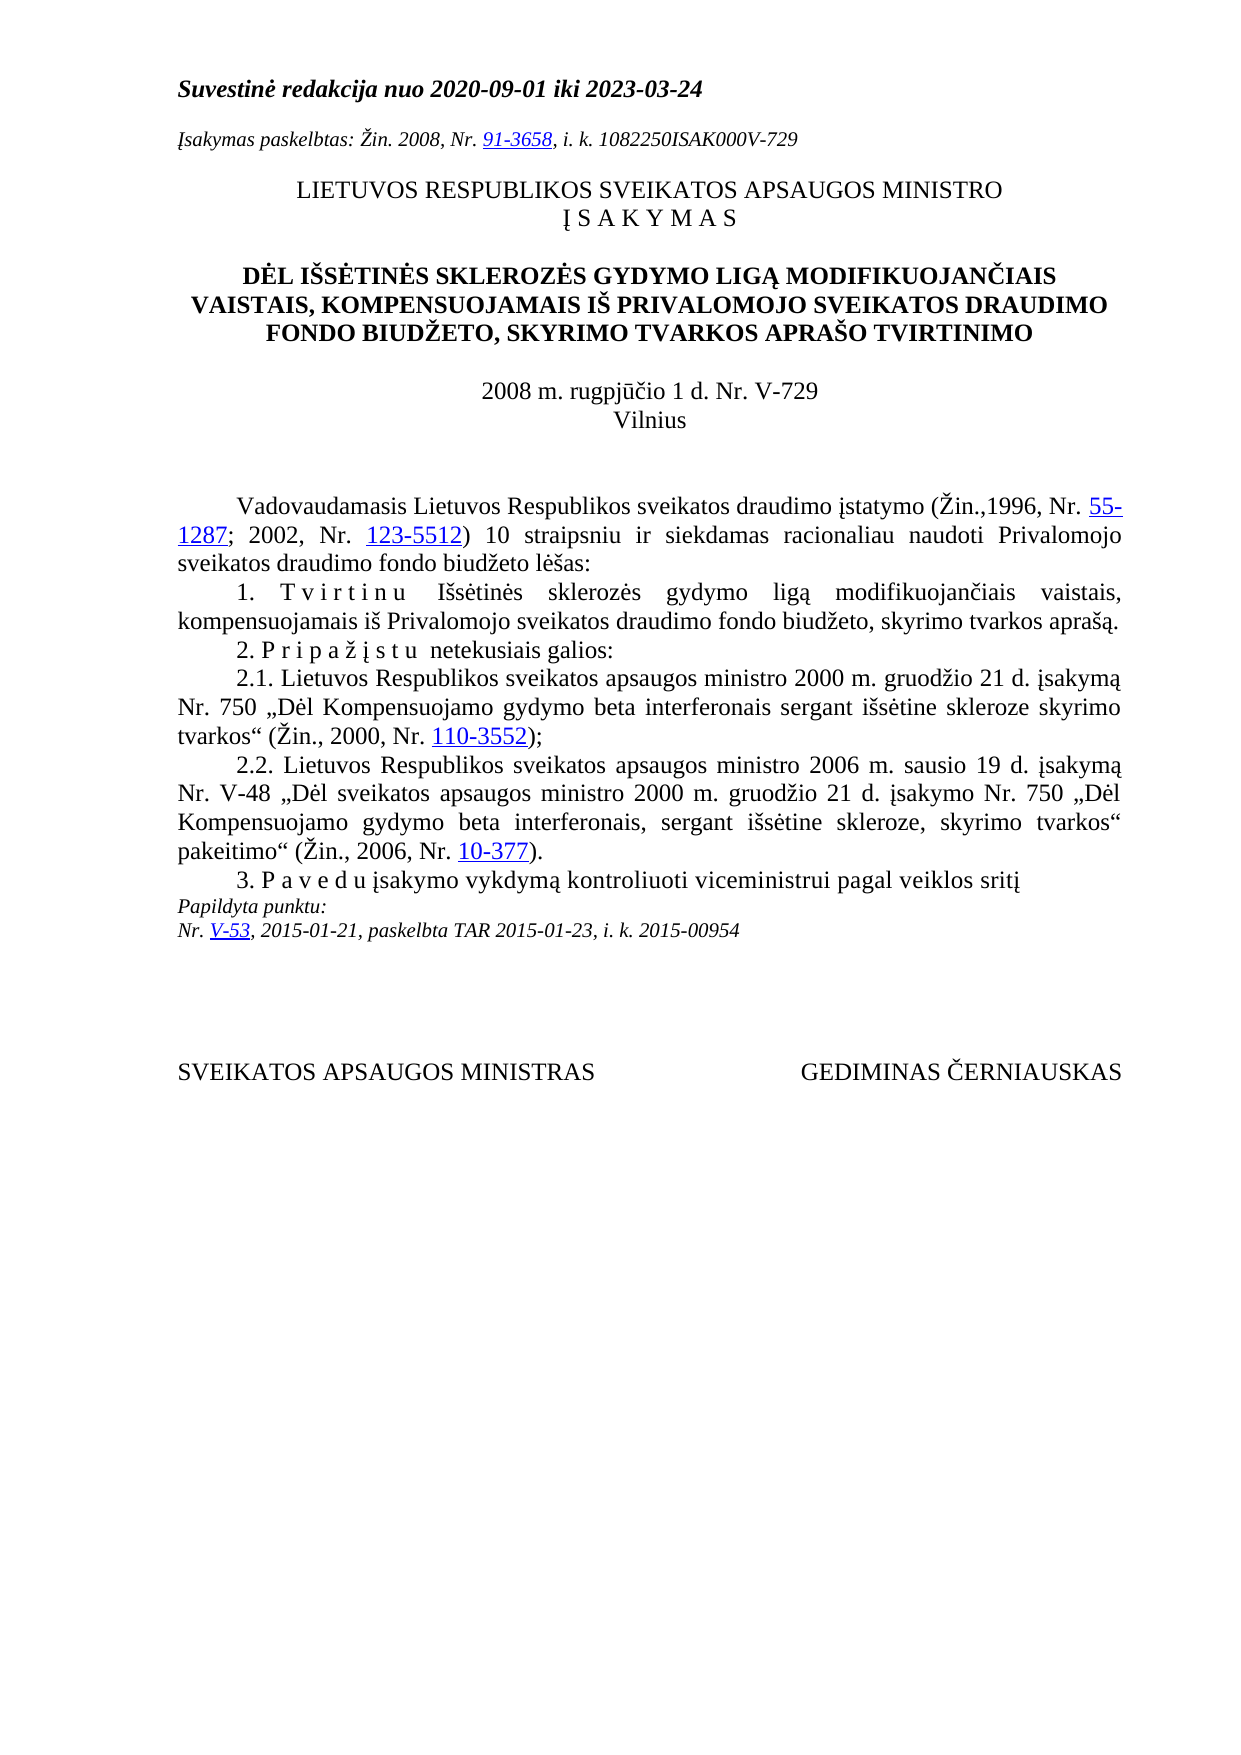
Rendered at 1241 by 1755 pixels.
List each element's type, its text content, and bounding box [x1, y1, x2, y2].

text DĖL IŠSĖTINĖS SKLEROZĖS GYDYMO LIGĄ MODIFIKUOJANČIAIS VAISTAIS, KOMPENSUOJAMAIS IŠ PRIVALOMOJO SVEIKATOS DRAUDIMO FONDO BIUDŽETO, SKYRIMO TVARKOS APRAŠO TVIRTINIMO [177, 261, 1122, 347]
text 3. P a v e d u įsakymo vykdymą kontroliuoti viceministrui pagal veiklos sritį [177, 865, 1122, 893]
text 2.2. Lietuvos Respublikos sveikatos apsaugos ministro 2006 m. sausio 19 d. įsakymą Nr. V-48 „Dėl sveikatos apsaugos ministro 2000 m. gruodžio 21 d. įsakymo Nr. 750 „Dėl Kompensuojamo gydymo beta interferonais, sergant išsėtine skleroze, skyrimo tvarkos“ pakeitimo“ (Žin., 2006, Nr. 10-377). [177, 750, 1122, 865]
text Suvestinė redakcija nuo 2020-09-01 iki 2023-03-24 [177, 74, 1122, 103]
text Įsakymas paskelbtas: Žin. 2008, Nr. 91-3658, i. k. 1082250ISAK000V-729 [177, 127, 1122, 151]
text 1. Tvirtinu Išsėtinės sklerozės gydymo ligą modifikuojančiais vaistais, kompensuojamais iš Privalomojo sveikatos draudimo fondo biudžeto, skyrimo tvarkos aprašą. [177, 577, 1122, 635]
text Vilnius [177, 405, 1122, 433]
text Papildyta punktu: [177, 893, 1122, 918]
text ĮSAKYMAS [177, 203, 1122, 232]
text LIETUVOS RESPUBLIKOS SVEIKATOS APSAUGOS MINISTRO [177, 175, 1122, 203]
text 2. Pripažįstu netekusiais galios: [177, 635, 1122, 663]
text Vadovaudamasis Lietuvos Respublikos sveikatos draudimo įstatymo (Žin.,1996, Nr. 55-1287; 2002, Nr. 123-5512) 10 straipsniu ir siekdamas racionaliau naudoti Privalomojo sveikatos draudimo fondo biudžeto lėšas: [177, 491, 1122, 577]
text 2008 m. rugpjūčio 1 d. Nr. V-729 [177, 376, 1122, 405]
text Nr. V-53, 2015-01-21, paskelbta TAR 2015-01-23, i. k. 2015-00954 [177, 918, 1122, 942]
text SVEIKATOS APSAUGOS MINISTRAS GEDIMINAS ČERNIAUSKAS [177, 1057, 1122, 1085]
text 2.1. Lietuvos Respublikos sveikatos apsaugos ministro 2000 m. gruodžio 21 d. įsakymą Nr. 750 „Dėl Kompensuojamo gydymo beta interferonais sergant išsėtine skleroze skyrimo tvarkos“ (Žin., 2000, Nr. 110-3552); [177, 663, 1122, 750]
